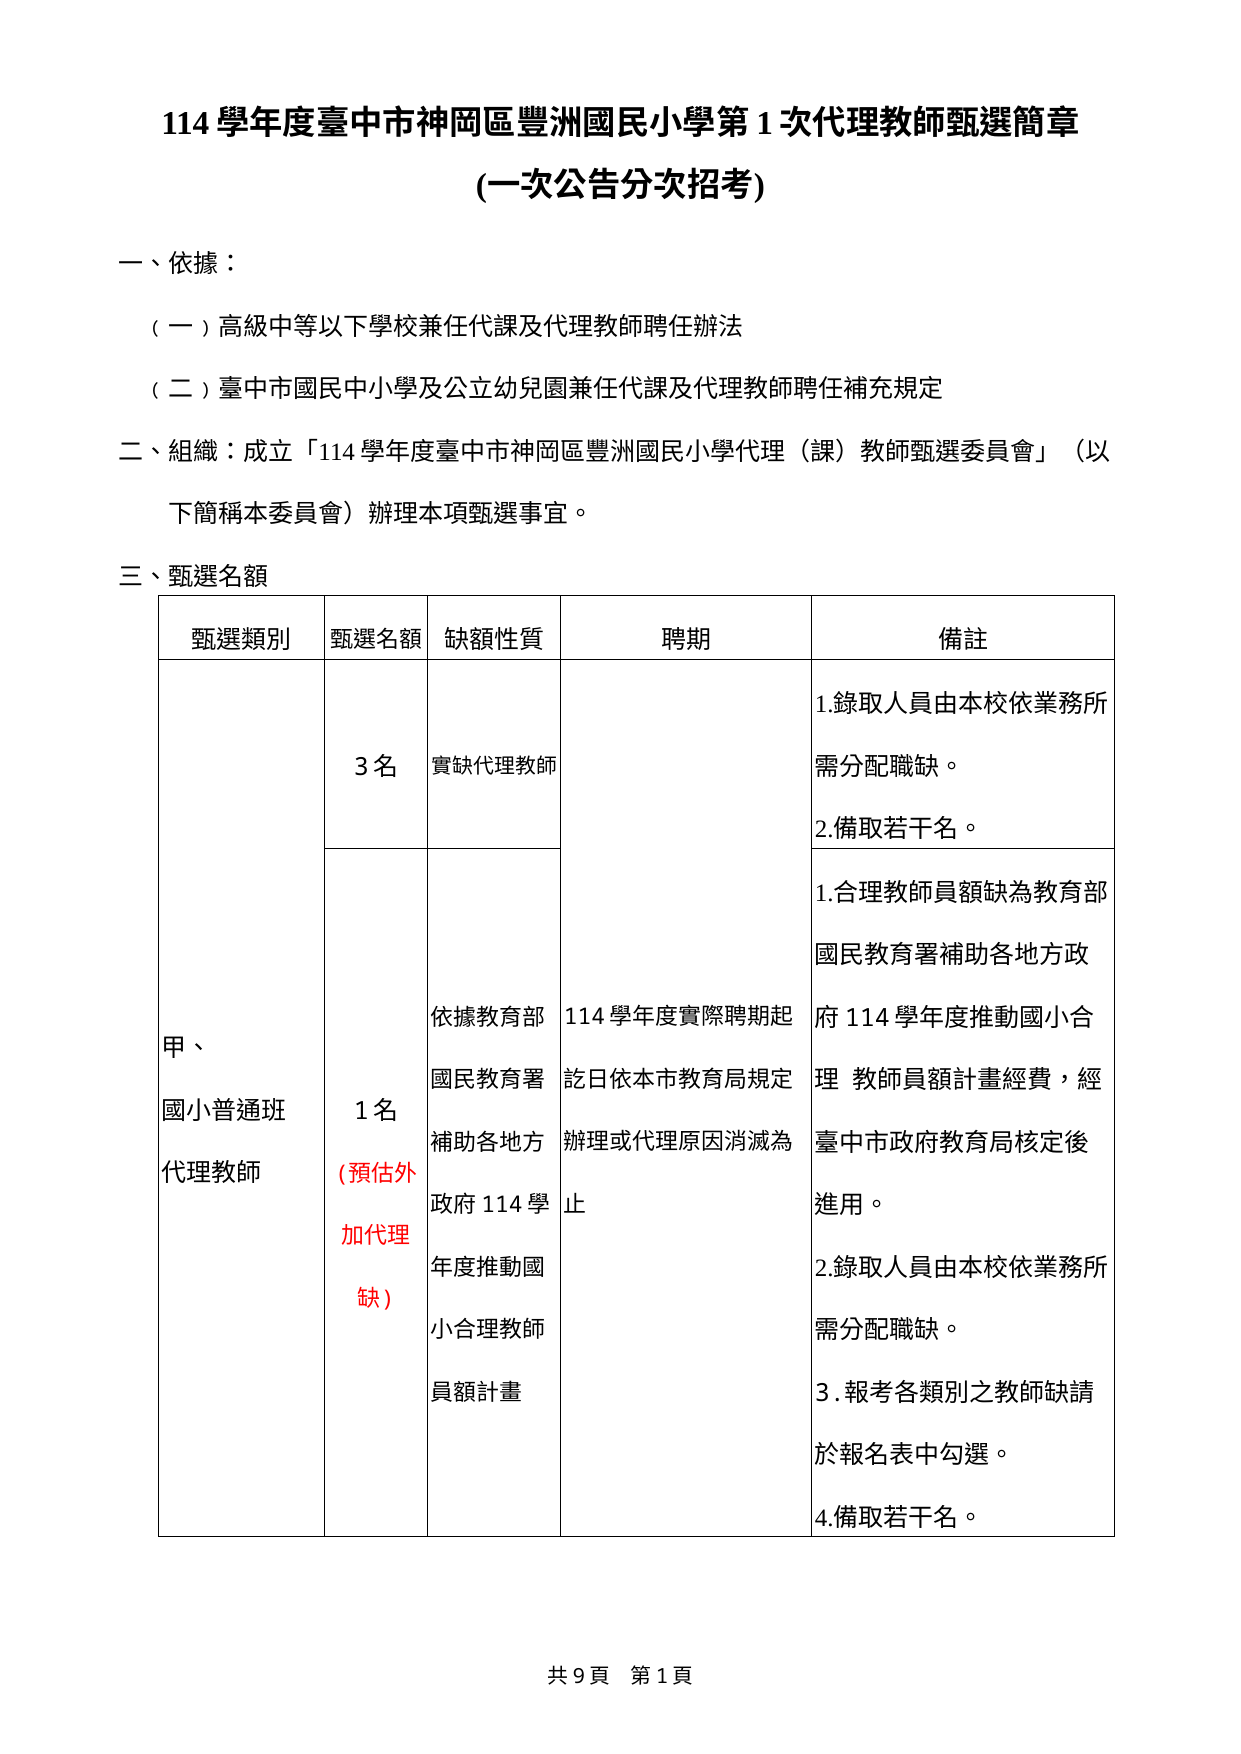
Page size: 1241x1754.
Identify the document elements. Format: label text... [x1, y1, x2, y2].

table_cell 114學年度實際聘期起訖日依本市教育局規定辦理或代理原因消滅為止 [561, 660, 811, 1536]
table_cell 3名 [325, 660, 427, 847]
table_cell 依據教育部國民教育署補助各地方政府114學年度推動國小合理教師員額計畫 [428, 849, 560, 1536]
table_cell 甲、 國小普通班 代理教師 [159, 660, 324, 1536]
table_header 甄選名額 [325, 596, 427, 659]
text 114學年度臺中市神岡區豐洲國民小學第1次代理教師甄選簡章 [118, 78, 1122, 141]
table_header 甄選類別 [159, 596, 324, 659]
table_header 聘期 [561, 596, 811, 659]
text ﹙二﹚臺中市國民中小學及公立幼兒園兼任代課及代理教師聘任補充規定 [143, 345, 1122, 408]
table_cell 1.合理教師員額缺為教育部 國民教育署補助各地方政府114學年度推動國小合理 教師員額計畫經費，經臺中市政府教育局核定後進用。 2.錄取人員由本校依業務所需分配職缺。 3.報考各類別之教師缺請於報名表中勾選。 4.備取若干名。 [812, 849, 1114, 1536]
text 二、組織：成立「114學年度臺中市神岡區豐洲國民小學代理（課）教師甄選委員會」（以下簡稱本委員會）辦理本項甄選事宜。 [118, 408, 1122, 533]
text 一、依據： [118, 220, 1122, 283]
table_cell 1.錄取人員由本校依業務所需分配職缺。 2.備取若干名。 [812, 660, 1114, 847]
text ﹙一﹚高級中等以下學校兼任代課及代理教師聘任辦法 [143, 283, 1122, 345]
table_cell 1名 (預估外加代理缺) [325, 849, 427, 1536]
table_header 缺額性質 [428, 596, 560, 659]
table_cell 實缺代理教師 [428, 660, 560, 847]
text (一次公告分次招考) [118, 141, 1122, 203]
text 三、甄選名額 [118, 533, 1122, 595]
table_header 備註 [812, 596, 1114, 659]
